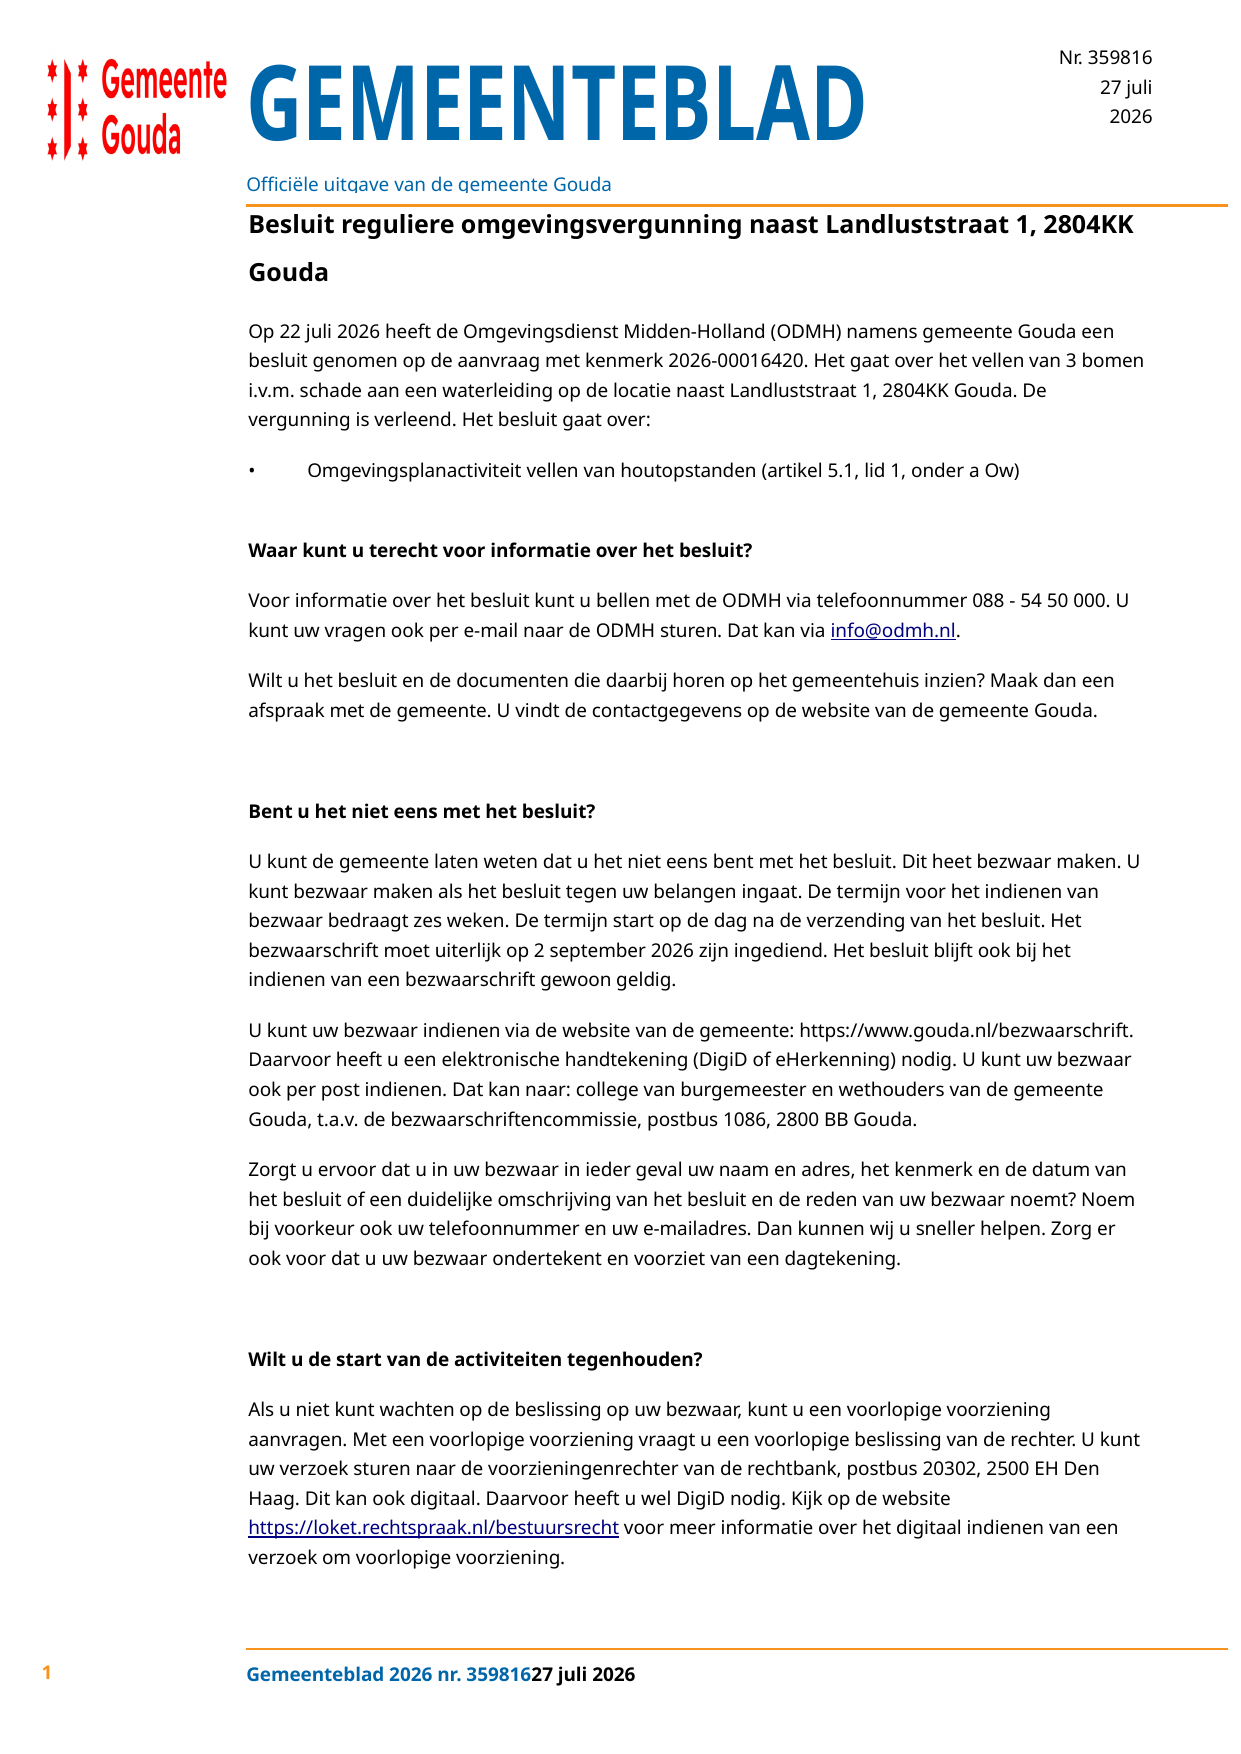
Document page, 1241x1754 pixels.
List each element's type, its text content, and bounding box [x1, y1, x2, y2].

text Zorgt u ervoor dat u in uw bezwaar in ieder geval uw naam en adres, het kenmerk en de datum van het besluit of een duidelijke omschrijving van het besluit en de reden van uw bezwaar noemt? Noem bij voorkeur ook uw telefoonnummer en uw e-mailadres. Dan kunnen wij u sneller helpen. Zorg er ook voor dat u uw bezwaar ondertekent en voorziet van een dagtekening. [248, 1156, 1152, 1271]
text Op 22 juli 2026 heeft de Omgevingsdienst Midden-Holland (ODMH) namens gemeente Gouda een besluit genomen op de aanvraag met kenmerk 2026-00016420. Het gaat over het vellen van 3 bomen i.v.m. schade aan een waterleiding op de locatie naast Landluststraat 1, 2804KK Gouda. De vergunning is verleend. Het besluit gaat over: [248, 318, 1152, 432]
text U kunt uw bezwaar indienen via de website van de gemeente: https://www.gouda.nl/bezwaarschrift. Daarvoor heeft u een elektronische handtekening (DigiD of eHerkenning) nodig. U kunt uw bezwaar ook per post indienen. Dat kan naar: college van burgemeester en wethouders van de gemeente Gouda, t.a.v. de bezwaarschriftencommissie, postbus 1086, 2800 BB Gouda. [248, 1017, 1152, 1132]
text U kunt de gemeente laten weten dat u het niet eens bent met het besluit. Dit heet bezwaar maken. U kunt bezwaar maken als het besluit tegen uw belangen ingaat. De termijn voor het indienen van bezwaar bedraagt zes weken. De termijn start op de dag na de verzending van het besluit. Het bezwaarschrift moet uiterlijk op 2 september 2026 zijn ingediend. Het besluit blijft ook bij het indienen van een bezwaarschrift gewoon geldig. [248, 848, 1152, 992]
text Wilt u de start van de activiteiten tegenhouden? [248, 1346, 1152, 1372]
text Wilt u het besluit en de documenten die daarbij horen op het gemeentehuis inzien? Maak dan een afspraak met de gemeente. U vindt de contactgegevens op de website van de gemeente Gouda. [248, 667, 1152, 723]
text Waar kunt u terecht voor informatie over het besluit? [248, 537, 1152, 563]
text Besluit reguliere omgevingsvergunning naast Landluststraat 1, 2804KK Gouda [248, 207, 1152, 288]
text Voor informatie over het besluit kunt u bellen met de ODMH via telefoonnummer 088 - 54 50 000. U kunt uw vragen ook per e-mail naar de ODMH sturen. Dat kan via info@odmh.nl. [248, 587, 1152, 643]
list Omgevingsplanactiviteit vellen van houtopstanden (artikel 5.1, lid 1, onder a Ow) [248, 457, 1152, 483]
picture [41, 47, 231, 172]
text Bent u het niet eens met het besluit? [248, 798, 1152, 824]
text Als u niet kunt wachten op de beslissing op uw bezwaar, kunt u een voorlopige voorziening aanvragen. Met een voorlopige voorziening vraagt u een voorlopige beslissing van de rechter. U kunt uw verzoek sturen naar de voorzieningenrechter van de rechtbank, postbus 20302, 2500 EH Den Haag. Dit kan ook digitaal. Daarvoor heeft u wel DigiD nodig. Kijk op de website https://loket.rechtspraak.nl/bestuursrecht voor meer informatie over het digitaal indienen van een verzoek om voorlopige voorziening. [248, 1396, 1152, 1570]
